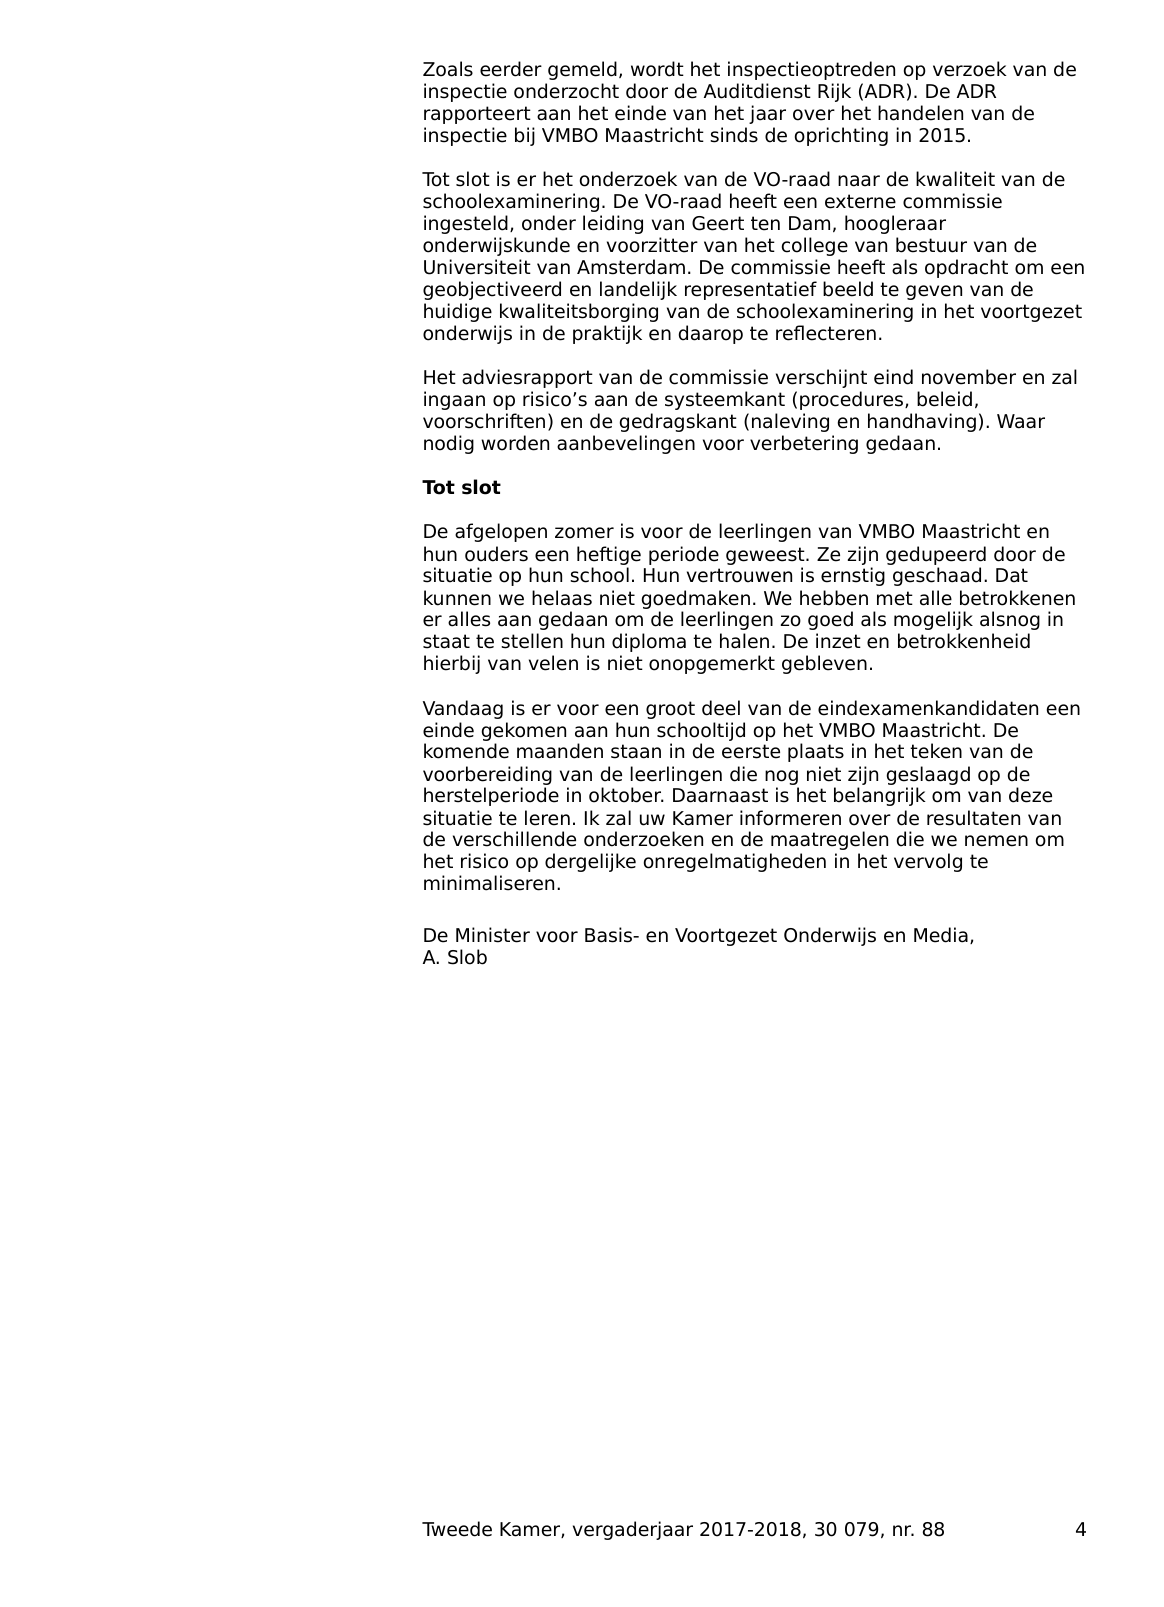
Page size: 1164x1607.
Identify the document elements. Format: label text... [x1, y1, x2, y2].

text Zoals eerder gemeld, wordt het inspectieoptreden op verzoek van de inspectie onderzocht door de Auditdienst Rijk (ADR). De ADR rapporteert aan het einde van het jaar over het handelen van de inspectie bij VMBO Maastricht sinds de oprichting in 2015. [422, 59, 1087, 147]
text Vandaag is er voor een groot deel van de eindexamenkandidaten een einde gekomen aan hun schooltijd op het VMBO Maastricht. De komende maanden staan in de eerste plaats in het teken van de voorbereiding van de leerlingen die nog niet zijn geslaagd op de herstelperiode in oktober. Daarnaast is het belangrijk om van deze situatie te leren. Ik zal uw Kamer informeren over de resultaten van de verschillende onderzoeken en de maatregelen die we nemen om het risico op dergelijke onregelmatigheden in het vervolg te minimaliseren. [422, 697, 1087, 895]
subtitle Tot slot [422, 477, 1087, 499]
text Tot slot is er het onderzoek van de VO-raad naar de kwaliteit van de schoolexaminering. De VO-raad heeft een externe commissie ingesteld, onder leiding van Geert ten Dam, hoogleraar onderwijskunde en voorzitter van het college van bestuur van de Universiteit van Amsterdam. De commissie heeft als opdracht om een geobjectiveerd en landelijk representatief beeld te geven van de huidige kwaliteitsborging van de schoolexaminering in het voortgezet onderwijs in de praktijk en daarop te reflecteren. [422, 169, 1087, 345]
text Het adviesrapport van de commissie verschijnt eind november en zal ingaan op risico’s aan de systeemkant (procedures, beleid, voorschriften) en de gedragskant (naleving en handhaving). Waar nodig worden aanbevelingen voor verbetering gedaan. [422, 367, 1087, 455]
text De afgelopen zomer is voor de leerlingen van VMBO Maastricht en hun ouders een heftige periode geweest. Ze zijn gedupeerd door de situatie op hun school. Hun vertrouwen is ernstig geschaad. Dat kunnen we helaas niet goedmaken. We hebben met alle betrokkenen er alles aan gedaan om de leerlingen zo goed als mogelijk alsnog in staat te stellen hun diploma te halen. De inzet en betrokkenheid hierbij van velen is niet onopgemerkt gebleven. [422, 521, 1087, 675]
text De Minister voor Basis- en Voortgezet Onderwijs en Media, A. Slob [422, 925, 1087, 969]
